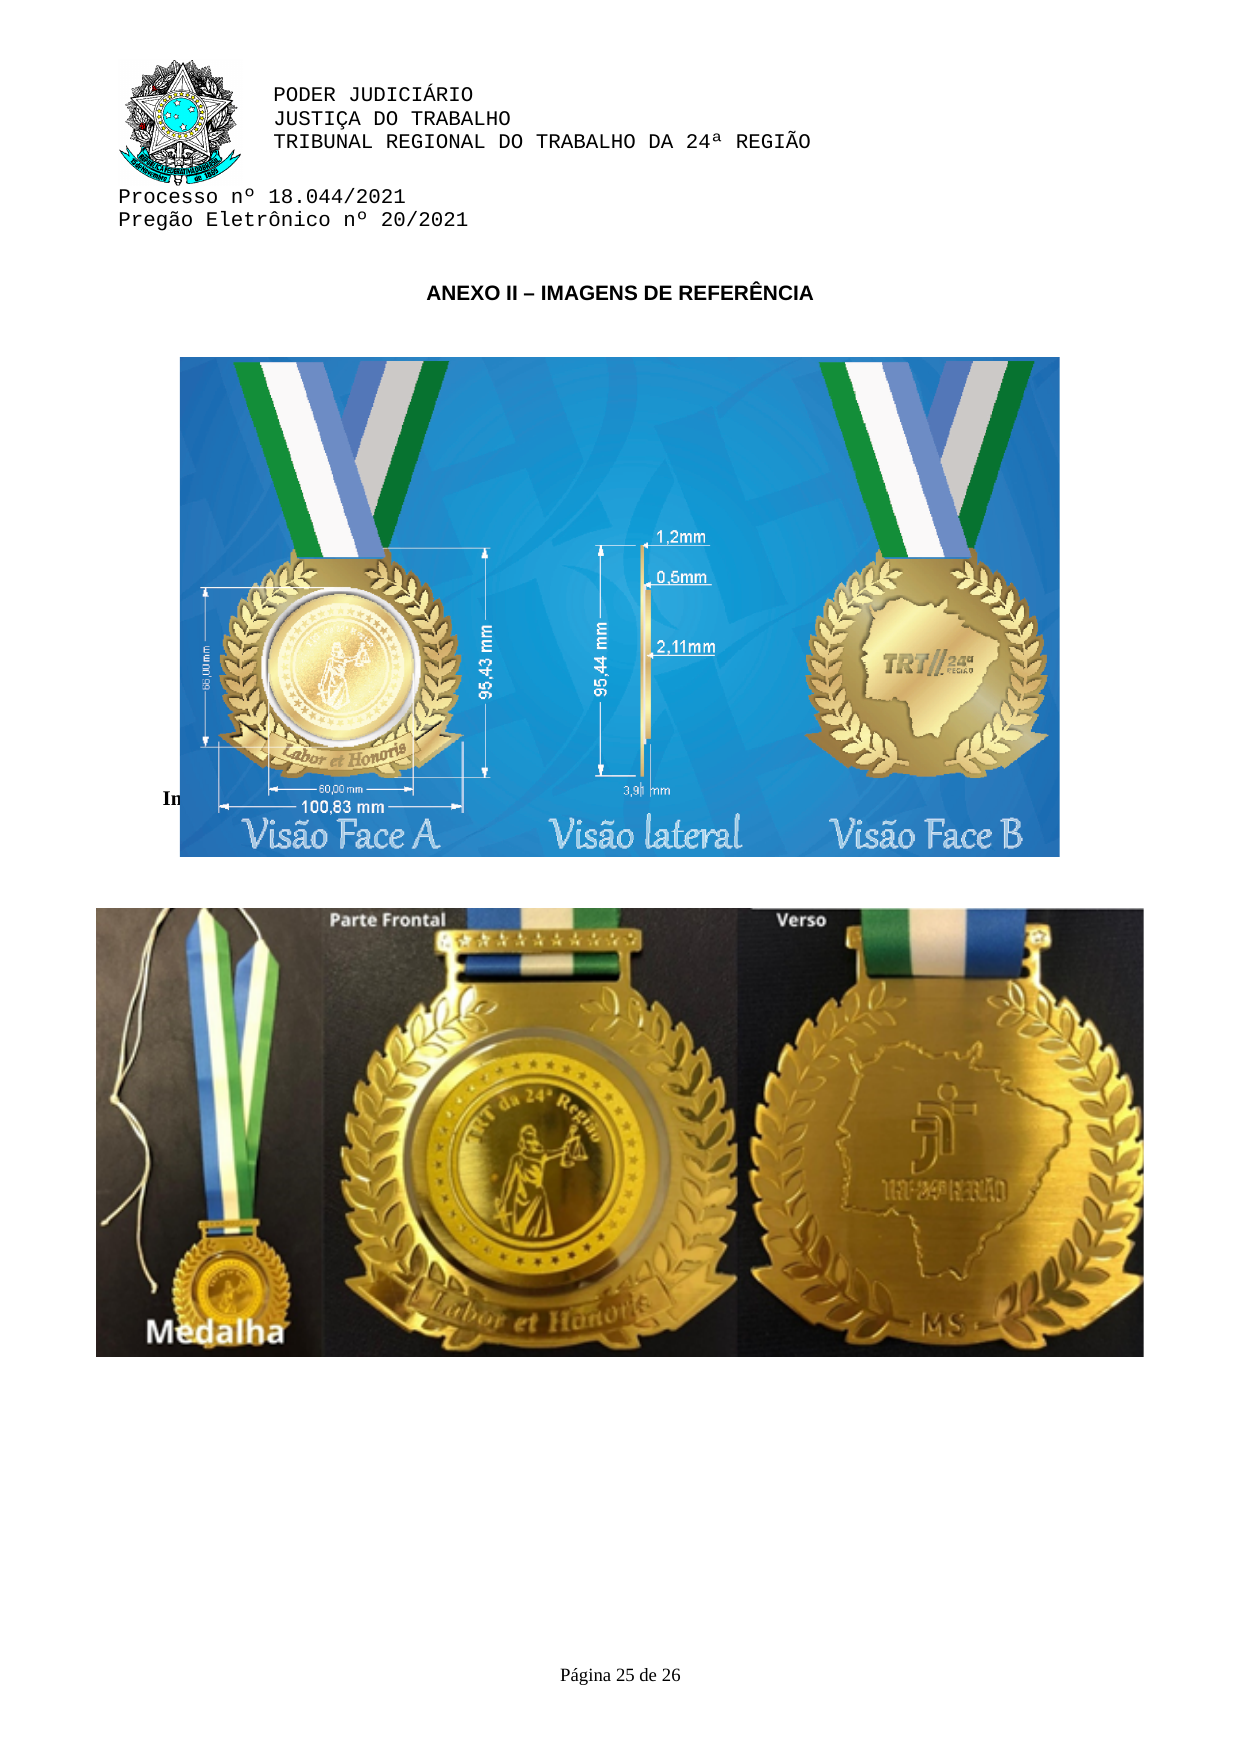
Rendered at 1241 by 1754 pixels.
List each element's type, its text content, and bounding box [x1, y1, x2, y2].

picture [118, 59, 243, 186]
text ANEXO II – IMAGENS DE REFERÊNCIA [118, 281, 1122, 304]
text Imagem I (Medidas das Medalhas) [1060, 786, 1122, 810]
